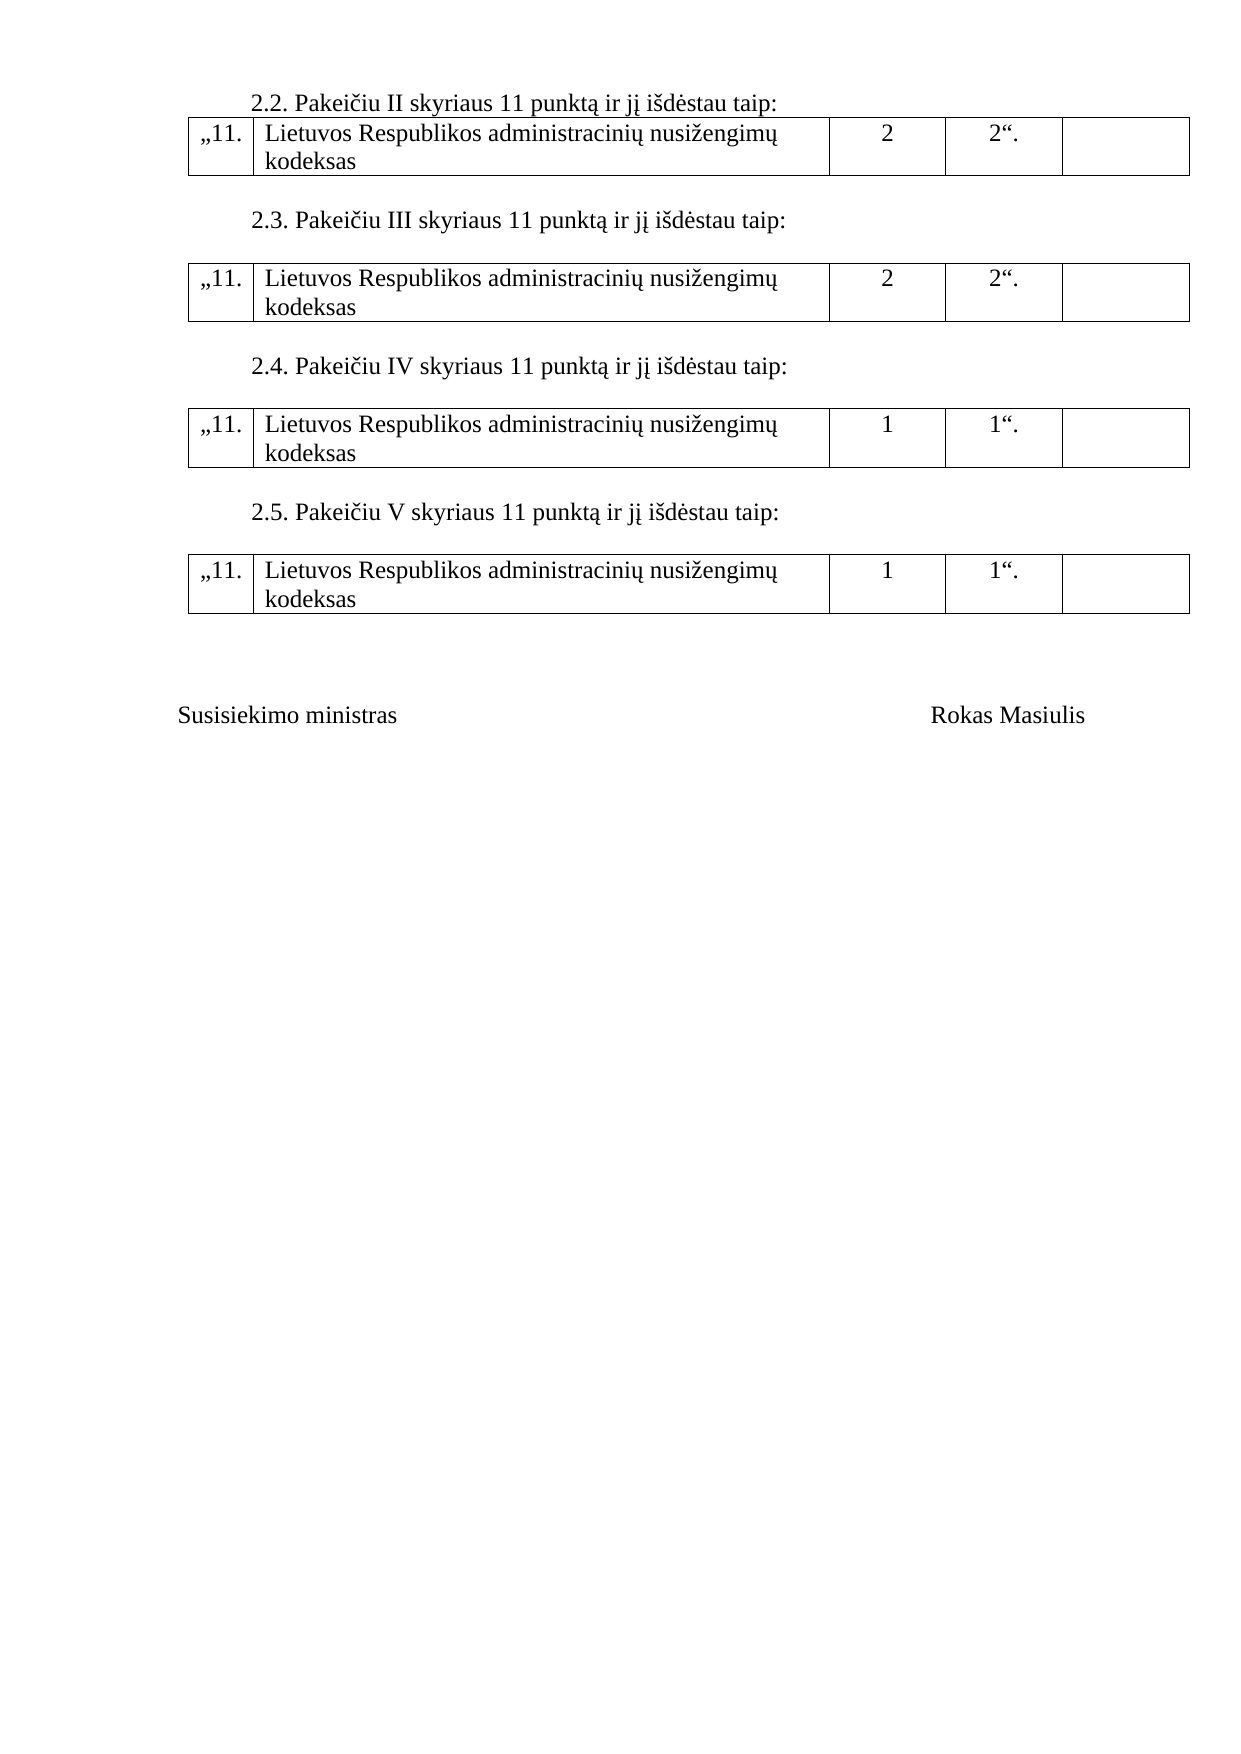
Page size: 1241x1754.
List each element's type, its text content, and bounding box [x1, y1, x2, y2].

table_header „11. [189, 555, 253, 613]
table_header [1063, 264, 1189, 321]
text 2.4. Pakeičiu IV skyriaus 11 punktą ir jį išdėstau taip: [177, 351, 1167, 379]
table_header Lietuvos Respublikos administracinių nusižengimų kodeksas [254, 118, 829, 175]
table_header 2“. [946, 118, 1062, 175]
table_header 1“. [946, 409, 1062, 467]
table_header 2 [830, 264, 945, 321]
table_header 2“. [946, 264, 1062, 321]
table_header Lietuvos Respublikos administracinių nusižengimų kodeksas [254, 555, 829, 613]
table_header [1063, 555, 1189, 613]
text Susisiekimo ministras Rokas Masiulis [177, 700, 1167, 729]
text 2.5. Pakeičiu V skyriaus 11 punktą ir jį išdėstau taip: [177, 497, 1167, 525]
text 2.3. Pakeičiu III skyriaus 11 punktą ir jį išdėstau taip: [177, 205, 1167, 234]
table_header 1 [830, 409, 945, 467]
table_header 1“. [946, 555, 1062, 613]
table_header 1 [830, 555, 945, 613]
table_header „11. [189, 264, 253, 321]
table_header „11. [189, 409, 253, 467]
table_header [1063, 409, 1189, 467]
table_header „11. [189, 118, 253, 175]
table_header Lietuvos Respublikos administracinių nusižengimų kodeksas [254, 409, 829, 467]
table_header [1063, 118, 1189, 175]
table_header 2 [830, 118, 945, 175]
text 2.2. Pakeičiu II skyriaus 11 punktą ir jį išdėstau taip: [177, 88, 1167, 117]
table_header Lietuvos Respublikos administracinių nusižengimų kodeksas [254, 264, 829, 321]
